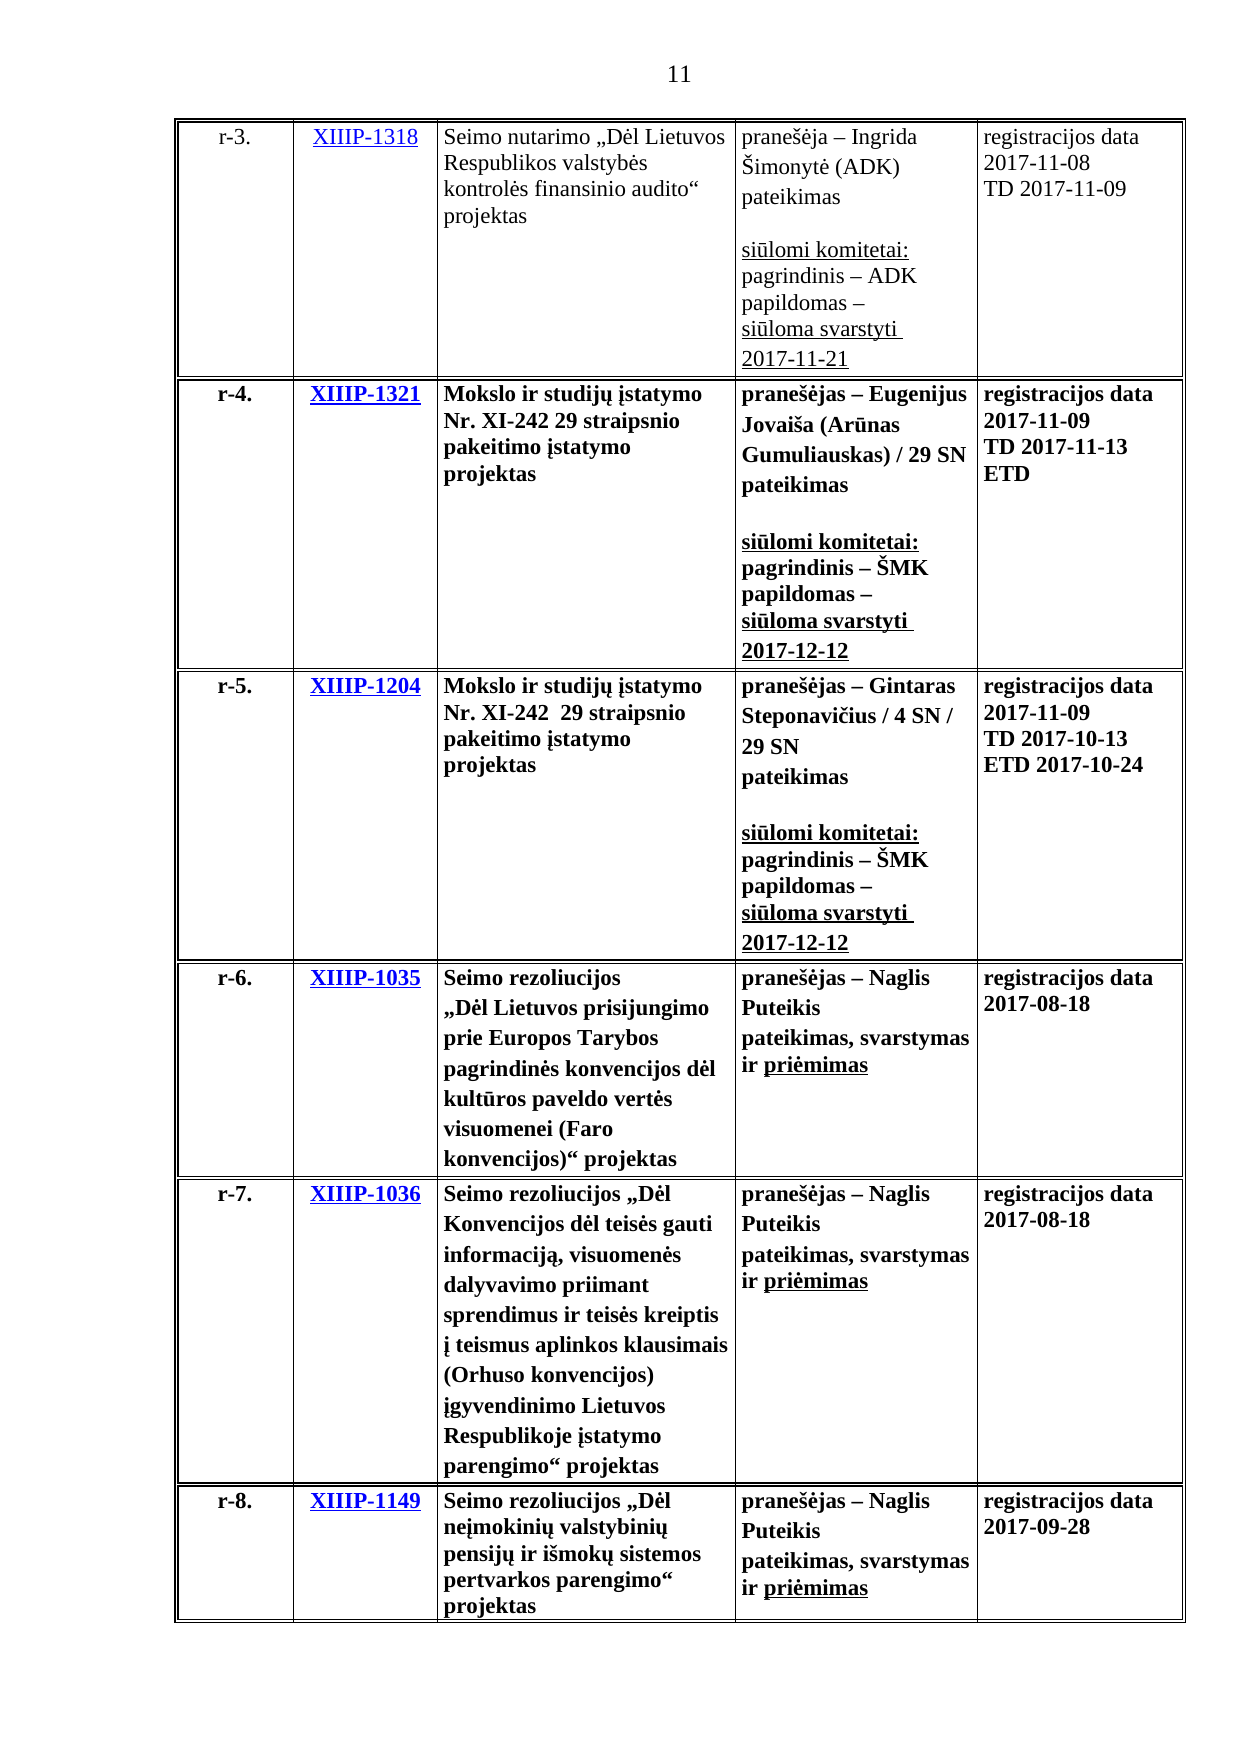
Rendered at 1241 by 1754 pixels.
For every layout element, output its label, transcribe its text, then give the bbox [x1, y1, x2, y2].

table_cell [1189, 1482, 1193, 1619]
table_cell pranešėjas – Naglis Puteikis pateikimas, svarstymas ir priėmimas [736, 1180, 977, 1482]
table_cell [1193, 376, 1240, 668]
table_cell XIIIP-1318 [294, 123, 437, 376]
table_cell pranešėjas – Gintaras Steponavičius / 4 SN / 29 SN pateikimas siūlomi komitetai: pagrindinis – ŠMK papildomas – siūloma svarstyti 2017-12-12 [736, 672, 977, 959]
table_cell registracijos data 2017-11-08 TD 2017-11-09 [978, 123, 1182, 376]
table_cell pranešėja – Ingrida Šimonytė (ADK) pateikimas siūlomi komitetai: pagrindinis – ADK papildomas – siūloma svarstyti 2017-11-21 [736, 123, 977, 376]
table_cell [1193, 959, 1240, 1176]
table_cell [1189, 1176, 1193, 1482]
table_cell pranešėjas – Naglis Puteikis pateikimas, svarstymas ir priėmimas [736, 964, 977, 1176]
table_cell XIIIP-1035 [294, 964, 437, 1176]
table_cell [1193, 668, 1240, 959]
table_cell [1193, 118, 1240, 376]
table_cell pranešėjas – Eugenijus Jovaiša (Arūnas Gumuliauskas) / 29 SN pateikimas siūlomi komitetai: pagrindinis – ŠMK papildomas – siūloma svarstyti 2017-12-12 [736, 381, 977, 668]
table_cell registracijos data 2017-08-18 [978, 964, 1182, 1176]
table_cell [1189, 376, 1193, 668]
table_cell Seimo nutarimo „Dėl Lietuvos Respublikos valstybės kontrolės finansinio audito“ projektas [438, 123, 735, 376]
table_cell [1193, 1176, 1240, 1482]
table_cell [1189, 118, 1193, 376]
table_cell registracijos data 2017-11-09 TD 2017-11-13 ETD [978, 381, 1182, 668]
table_cell Seimo rezoliucijos „Dėl Konvencijos dėl teisės gauti informaciją, visuomenės dalyvavimo priimant sprendimus ir teisės kreiptis į teismus aplinkos klausimais (Orhuso konvencijos) įgyvendinimo Lietuvos Respublikoje įstatymo parengimo“ projektas [438, 1180, 735, 1482]
table_cell Seimo rezoliucijos „Dėl neįmokinių valstybinių pensijų ir išmokų sistemos pertvarkos parengimo“ projektas [438, 1487, 735, 1619]
table_cell r-3. [179, 123, 293, 376]
table_cell XIIIP-1036 [294, 1180, 437, 1482]
table_cell [1193, 1482, 1240, 1619]
table_cell [1189, 668, 1193, 959]
table_cell XIIIP-1321 [294, 381, 437, 668]
table_cell [1189, 959, 1193, 1176]
table_cell Mokslo ir studijų įstatymo Nr. XI-242 29 straipsnio pakeitimo įstatymo projektas [438, 672, 735, 959]
table_cell Seimo rezoliucijos „Dėl Lietuvos prisijungimo prie Europos Tarybos pagrindinės konvencijos dėl kultūros paveldo vertės visuomenei (Faro konvencijos)“ projektas [438, 964, 735, 1176]
table_cell r-7. [179, 1180, 293, 1482]
table_cell pranešėjas – Naglis Puteikis pateikimas, svarstymas ir priėmimas [736, 1487, 977, 1619]
table_cell r-5. [179, 672, 293, 959]
table_cell registracijos data 2017-08-18 [978, 1180, 1182, 1482]
table_cell Mokslo ir studijų įstatymo Nr. XI-242 29 straipsnio pakeitimo įstatymo projektas [438, 381, 735, 668]
table_cell r-4. [179, 381, 293, 668]
table_cell registracijos data 2017-11-09 TD 2017-10-13 ETD 2017-10-24 [978, 672, 1182, 959]
table_cell registracijos data 2017-09-28 [978, 1487, 1182, 1619]
table_cell r-6. [179, 964, 293, 1176]
table_cell r-8. [179, 1487, 293, 1619]
table_cell XIIIP-1149 [294, 1487, 437, 1619]
table_cell XIIIP-1204 [294, 672, 437, 959]
